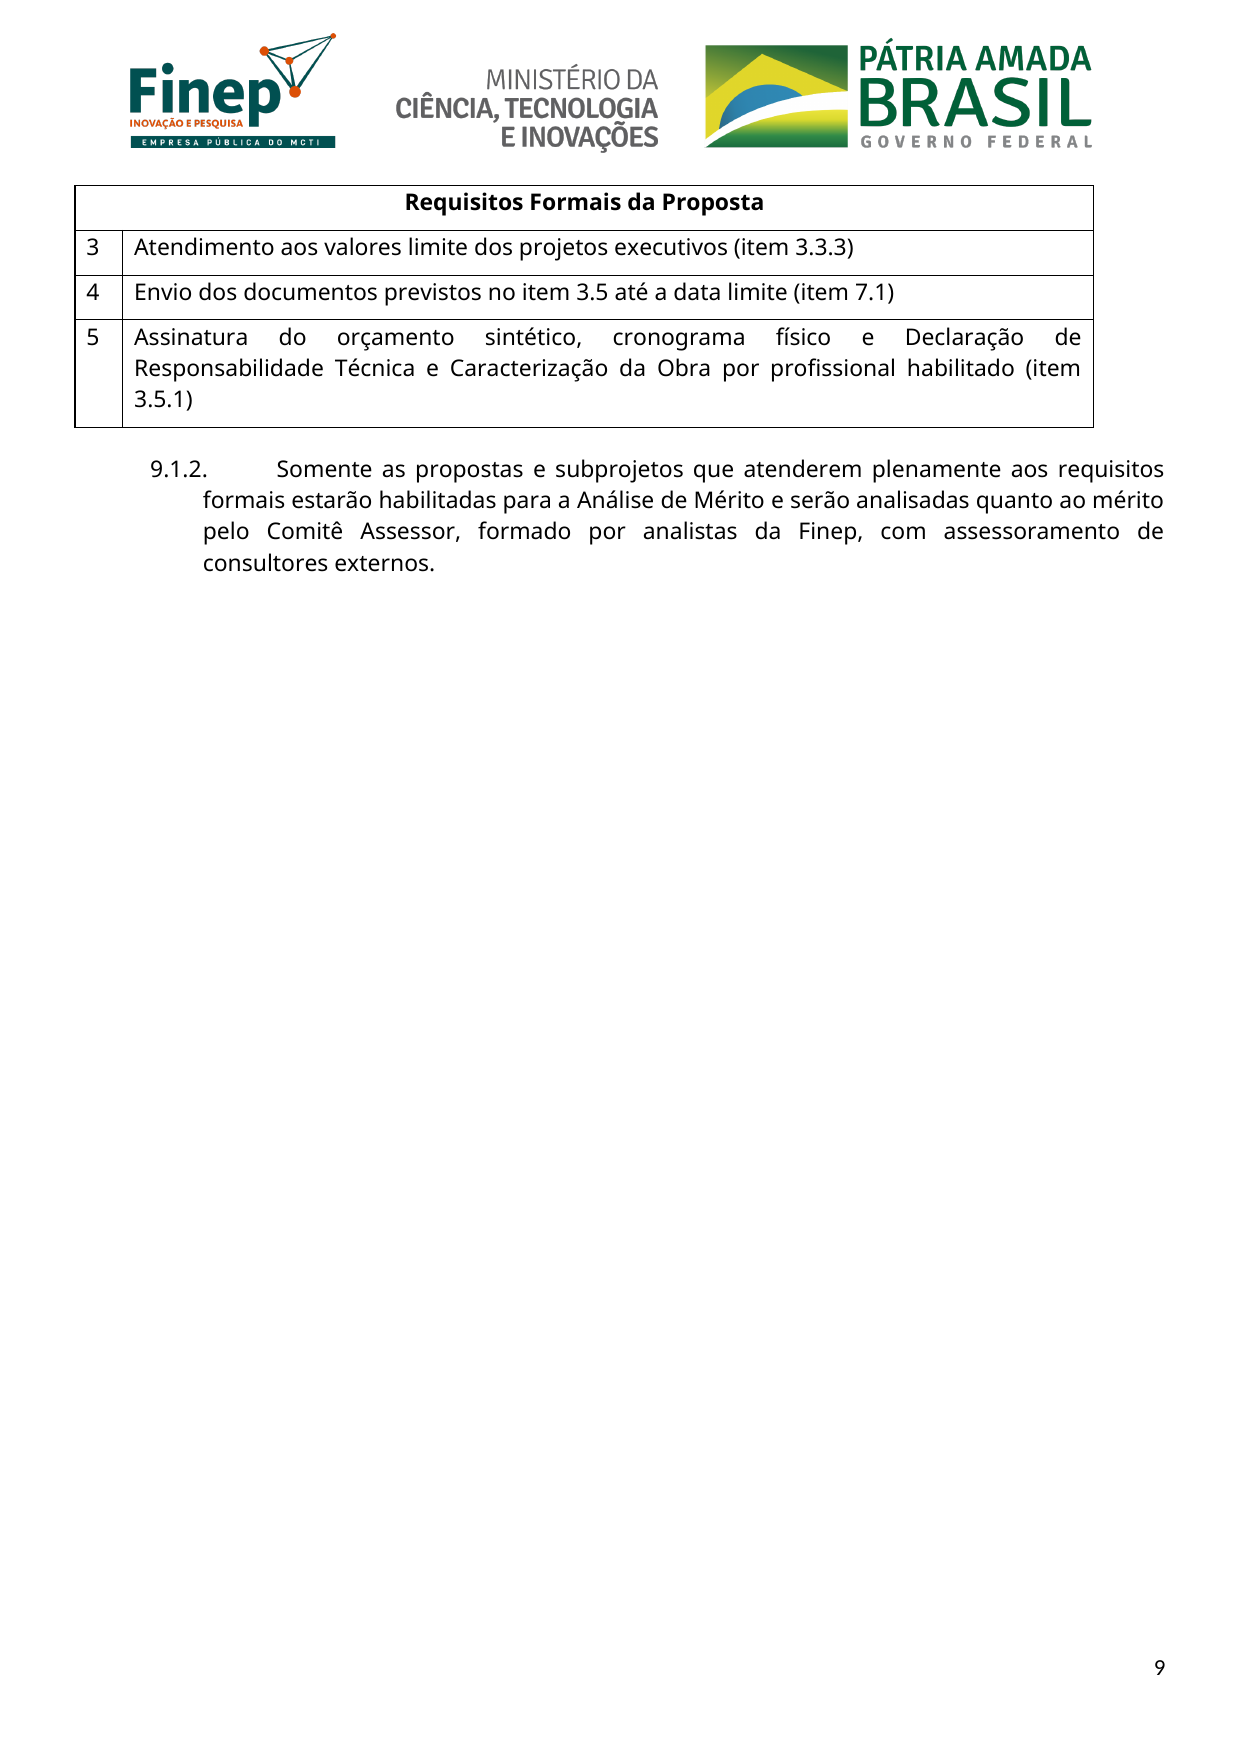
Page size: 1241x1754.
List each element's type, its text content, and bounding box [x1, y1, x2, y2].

table_cell Atendimento aos valores limite dos projetos executivos (item 3.3.3) [123, 231, 1093, 274]
table_cell 4 [76, 276, 122, 319]
table_header Requisitos Formais da Proposta [76, 186, 1093, 230]
table_cell Assinatura do orçamento sintético, cronograma físico e Declaração de Responsabilidade Técnica e Caracterização da Obra por profissional habilitado (item 3.5.1) [123, 320, 1093, 427]
table_cell Envio dos documentos previstos no item 3.5 até a data limite (item 7.1) [123, 276, 1093, 319]
table_cell 3 [76, 231, 122, 274]
list Somente as propostas e subprojetos que atenderem plenamente aos requisitos formais estarão habilitadas para a Análise de Mérito e serão analisadas quanto ao mérito pelo Comitê Assessor, formado por analistas da Finep, com assessoramento de consultores externos. [150, 453, 1165, 578]
table_cell 5 [76, 320, 122, 427]
